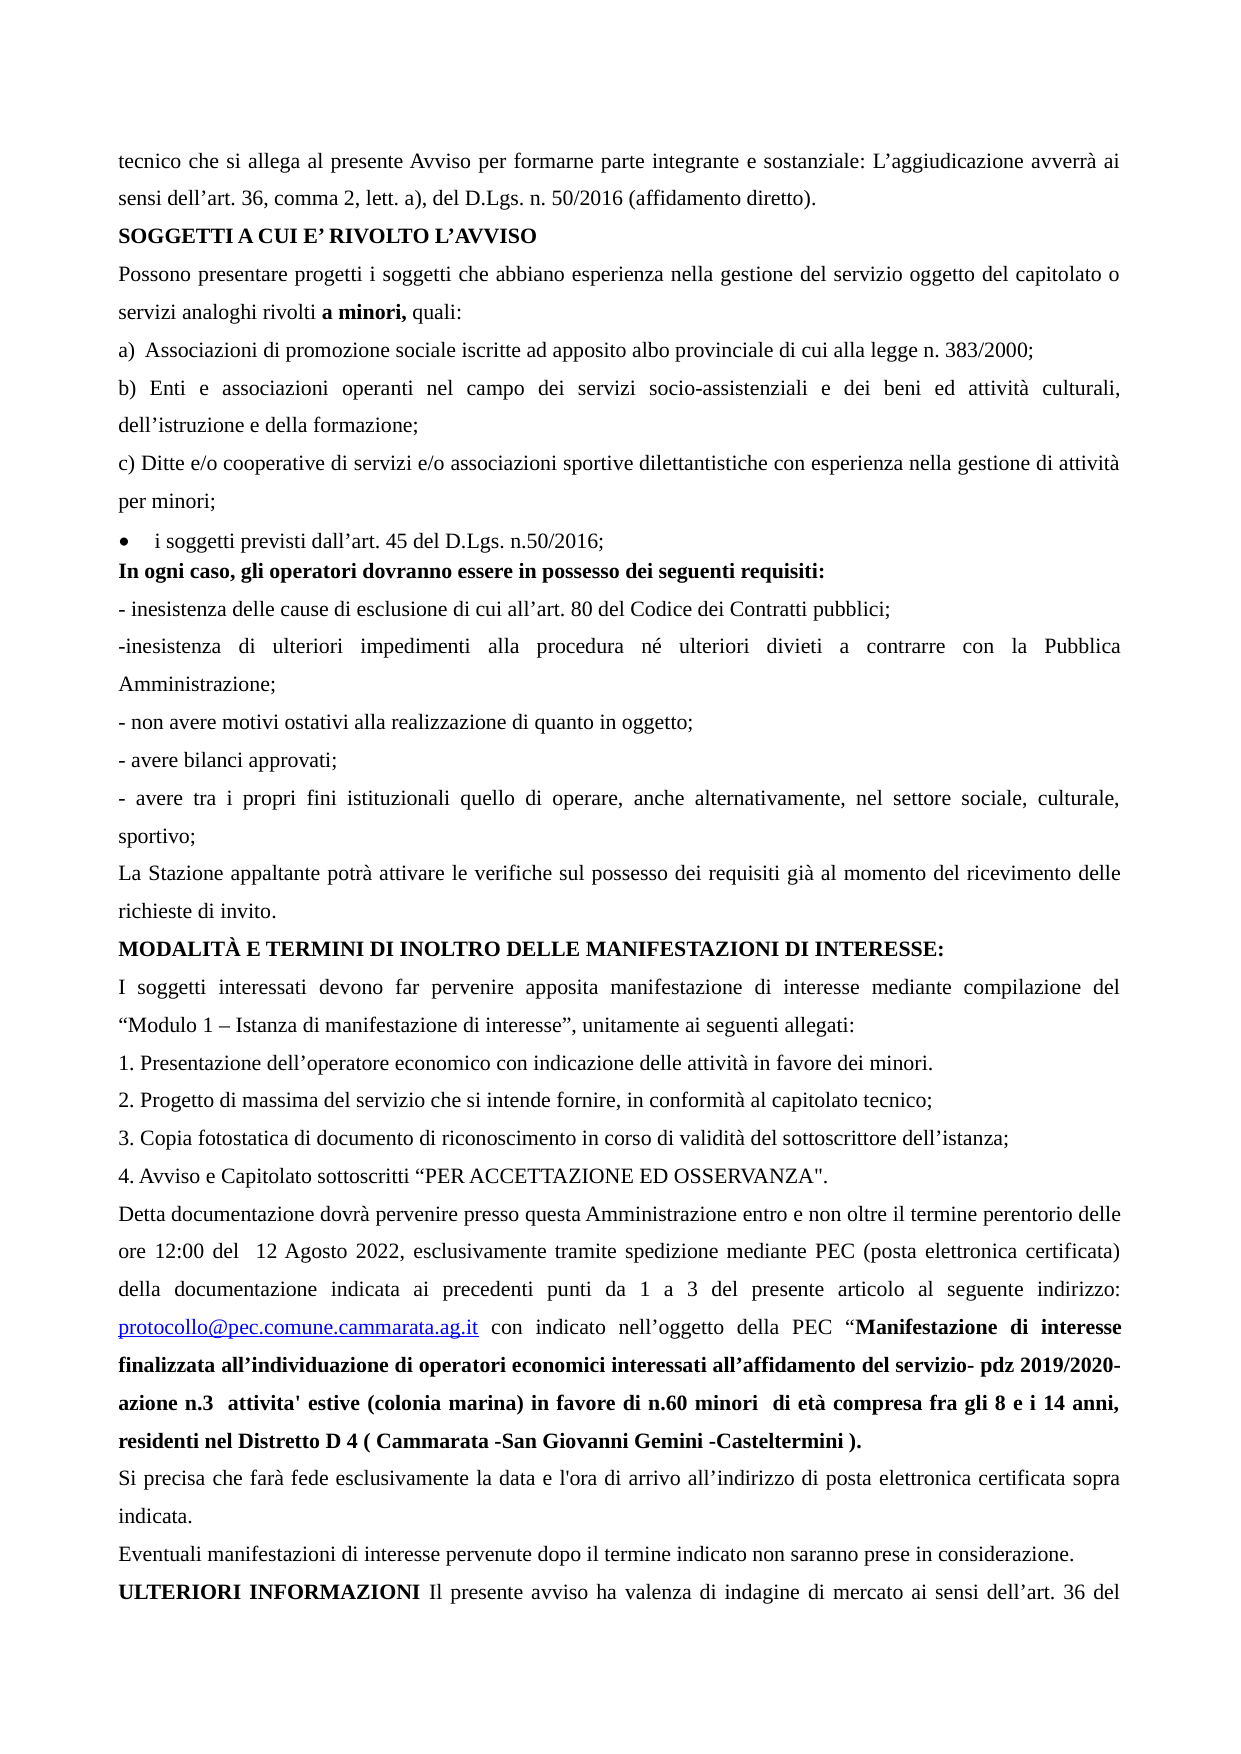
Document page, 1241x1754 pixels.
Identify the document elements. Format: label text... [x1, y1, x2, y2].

text b) Enti e associazioni operanti nel campo dei servizi socio-assistenziali e dei beni ed attività culturali, dell’istruzione e della formazione; [118, 374, 1122, 437]
text 4. Avviso e Capitolato sottoscritti “PER ACCETTAZIONE ED OSSERVANZA". [118, 1163, 1122, 1188]
text Detta documentazione dovrà pervenire presso questa Amministrazione entro e non oltre il termine perentorio delle ore 12:00 del 12 Agosto 2022, esclusivamente tramite spedizione mediante PEC (posta elettronica certificata) della documentazione indicata ai precedenti punti da 1 a 3 del presente articolo al seguente indirizzo: protocollo@pec.comune.cammarata.ag.it con indicato nell’oggetto della PEC “Manifestazione di interesse finalizzata all’individuazione di operatori economici interessati all’affidamento del servizio- pdz 2019/2020- azione n.3 attivita' estive (colonia marina) in favore di n.60 minori di età compresa fra gli 8 e i 14 anni, residenti nel Distretto D 4 ( Cammarata -San Giovanni Gemini -Casteltermini ). [118, 1201, 1122, 1453]
text - inesistenza delle cause di esclusione di cui all’art. 80 del Codice dei Contratti pubblici; [118, 596, 1122, 621]
text tecnico che si allega al presente Avviso per formarne parte integrante e sostanziale: L’aggiudicazione avverrà ai sensi dell’art. 36, comma 2, lett. a), del D.Lgs. n. 50/2016 (affidamento diretto). [118, 148, 1122, 211]
text 1. Presentazione dell’operatore economico con indicazione delle attività in favore dei minori. [118, 1049, 1122, 1075]
text - avere tra i propri fini istituzionali quello di operare, anche alternativamente, nel settore sociale, culturale, sportivo; [118, 785, 1122, 848]
text 2. Progetto di massima del servizio che si intende fornire, in conformità al capitolato tecnico; [118, 1087, 1122, 1112]
text a) Associazioni di promozione sociale iscritte ad apposito albo provinciale di cui alla legge n. 383/2000; [118, 337, 1122, 362]
text Eventuali manifestazioni di interesse pervenute dopo il termine indicato non saranno prese in considerazione. [118, 1541, 1122, 1566]
text In ogni caso, gli operatori dovranno essere in possesso dei seguenti requisiti: [118, 558, 1122, 583]
text SOGGETTI A CUI E’ RIVOLTO L’AVVISO [118, 223, 1122, 248]
text - avere bilanci approvati; [118, 747, 1122, 772]
text -inesistenza di ulteriori impedimenti alla procedura né ulteriori divieti a contrarre con la Pubblica Amministrazione; [118, 633, 1122, 697]
text - non avere motivi ostativi alla realizzazione di quanto in oggetto; [118, 709, 1122, 734]
text Possono presentare progetti i soggetti che abbiano esperienza nella gestione del servizio oggetto del capitolato o servizi analoghi rivolti a minori, quali: [118, 261, 1122, 324]
text c) Ditte e/o cooperative di servizi e/o associazioni sportive dilettantistiche con esperienza nella gestione di attività per minori; [118, 450, 1122, 513]
text La Stazione appaltante potrà attivare le verifiche sul possesso dei requisiti già al momento del ricevimento delle richieste di invito. [118, 860, 1122, 923]
text MODALITÀ E TERMINI DI INOLTRO DELLE MANIFESTAZIONI DI INTERESSE: [118, 936, 1122, 961]
text ULTERIORI INFORMAZIONI Il presente avviso ha valenza di indagine di mercato ai sensi dell’art. 36 del [118, 1579, 1122, 1604]
text I soggetti interessati devono far pervenire apposita manifestazione di interesse mediante compilazione del “Modulo 1 – Istanza di manifestazione di interesse”, unitamente ai seguenti allegati: [118, 974, 1122, 1037]
text Si precisa che farà fede esclusivamente la data e l'ora di arrivo all’indirizzo di posta elettronica certificata sopra indicata. [118, 1465, 1122, 1528]
text 3. Copia fotostatica di documento di riconoscimento in corso di validità del sottoscrittore dell’istanza; [118, 1125, 1122, 1150]
list i soggetti previsti dall’art. 45 del D.Lgs. n.50/2016; [81, 526, 1122, 554]
